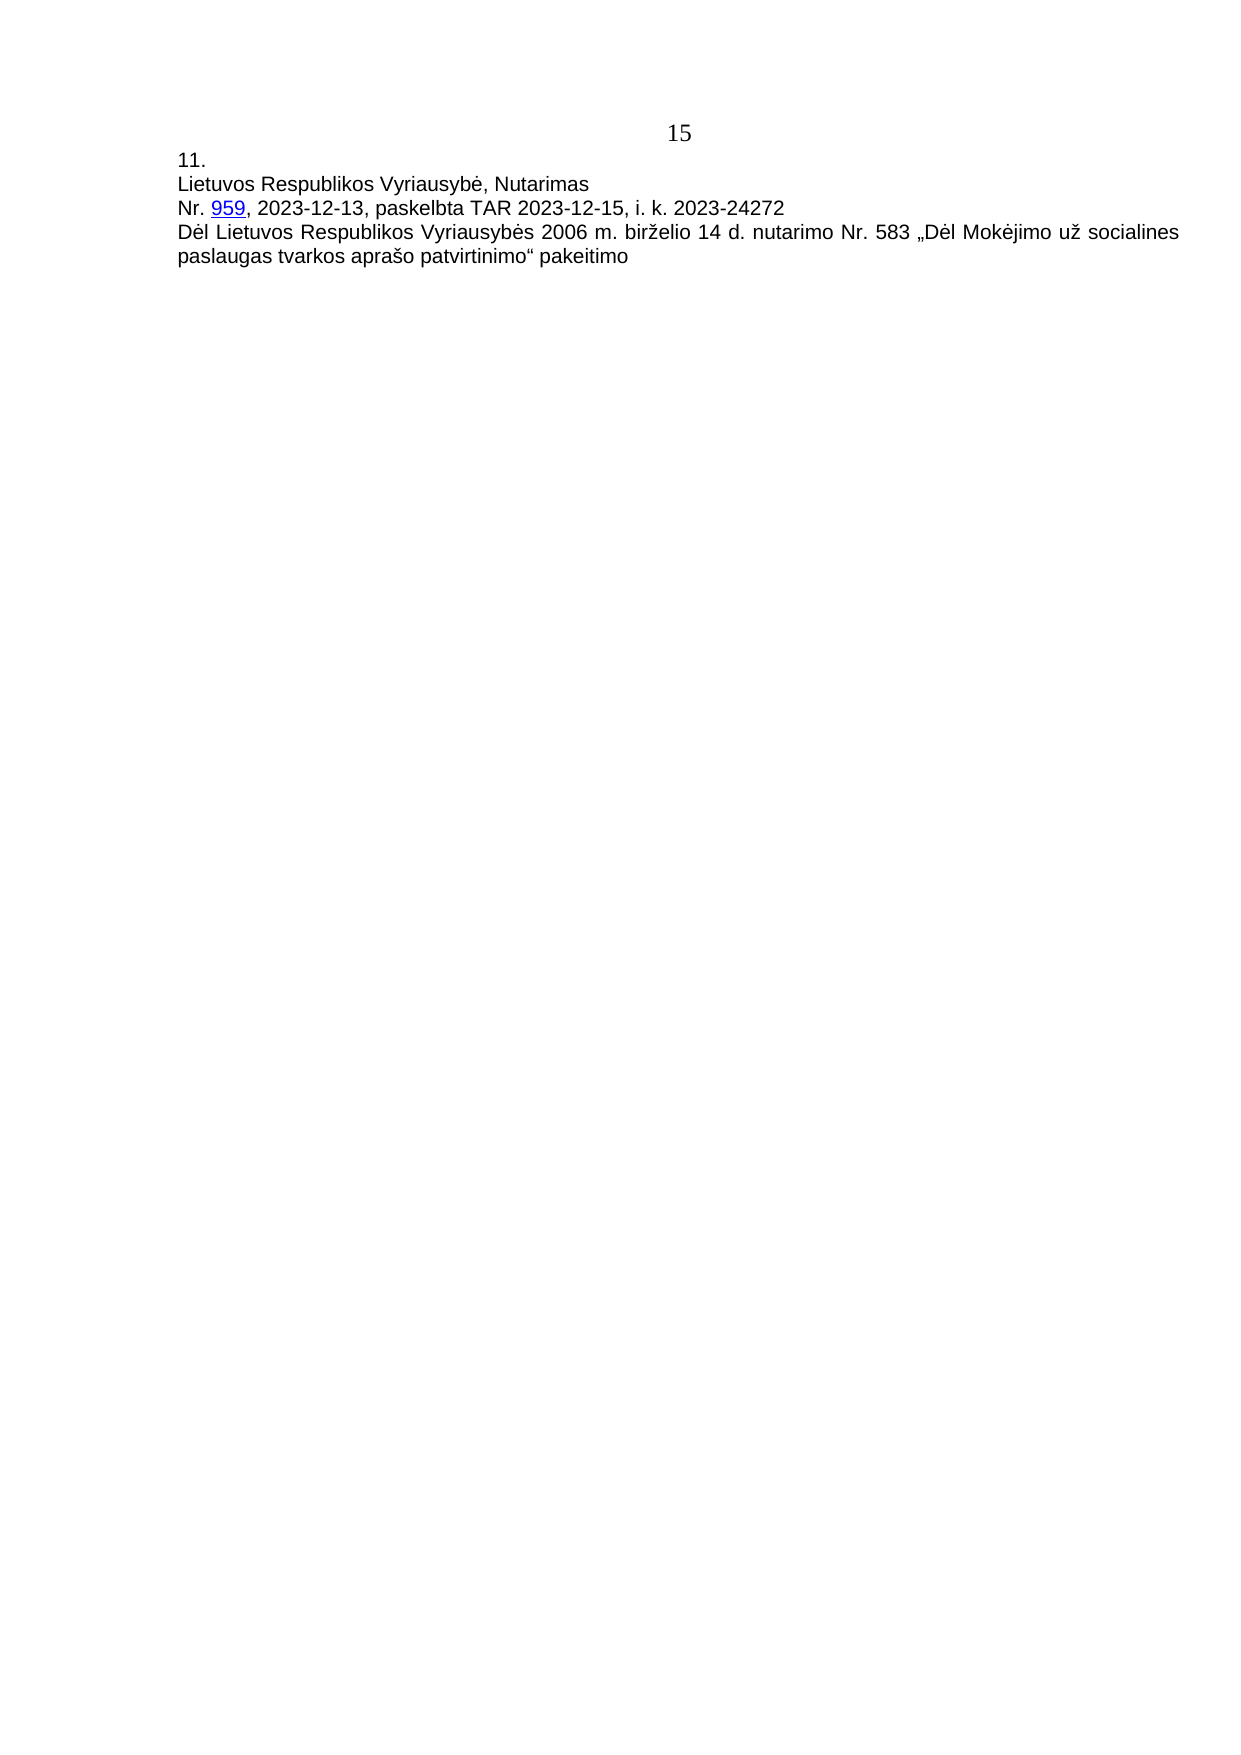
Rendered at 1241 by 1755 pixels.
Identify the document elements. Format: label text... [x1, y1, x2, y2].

text 11. [177, 148, 1181, 172]
text Lietuvos Respublikos Vyriausybė, Nutarimas [177, 172, 1181, 196]
text Nr. 959, 2023-12-13, paskelbta TAR 2023-12-15, i. k. 2023-24272 [177, 196, 1181, 219]
text Dėl Lietuvos Respublikos Vyriausybės 2006 m. birželio 14 d. nutarimo Nr. 583 „Dėl Mokėjimo už socialines paslaugas tvarkos aprašo patvirtinimo“ pakeitimo [177, 219, 1181, 267]
